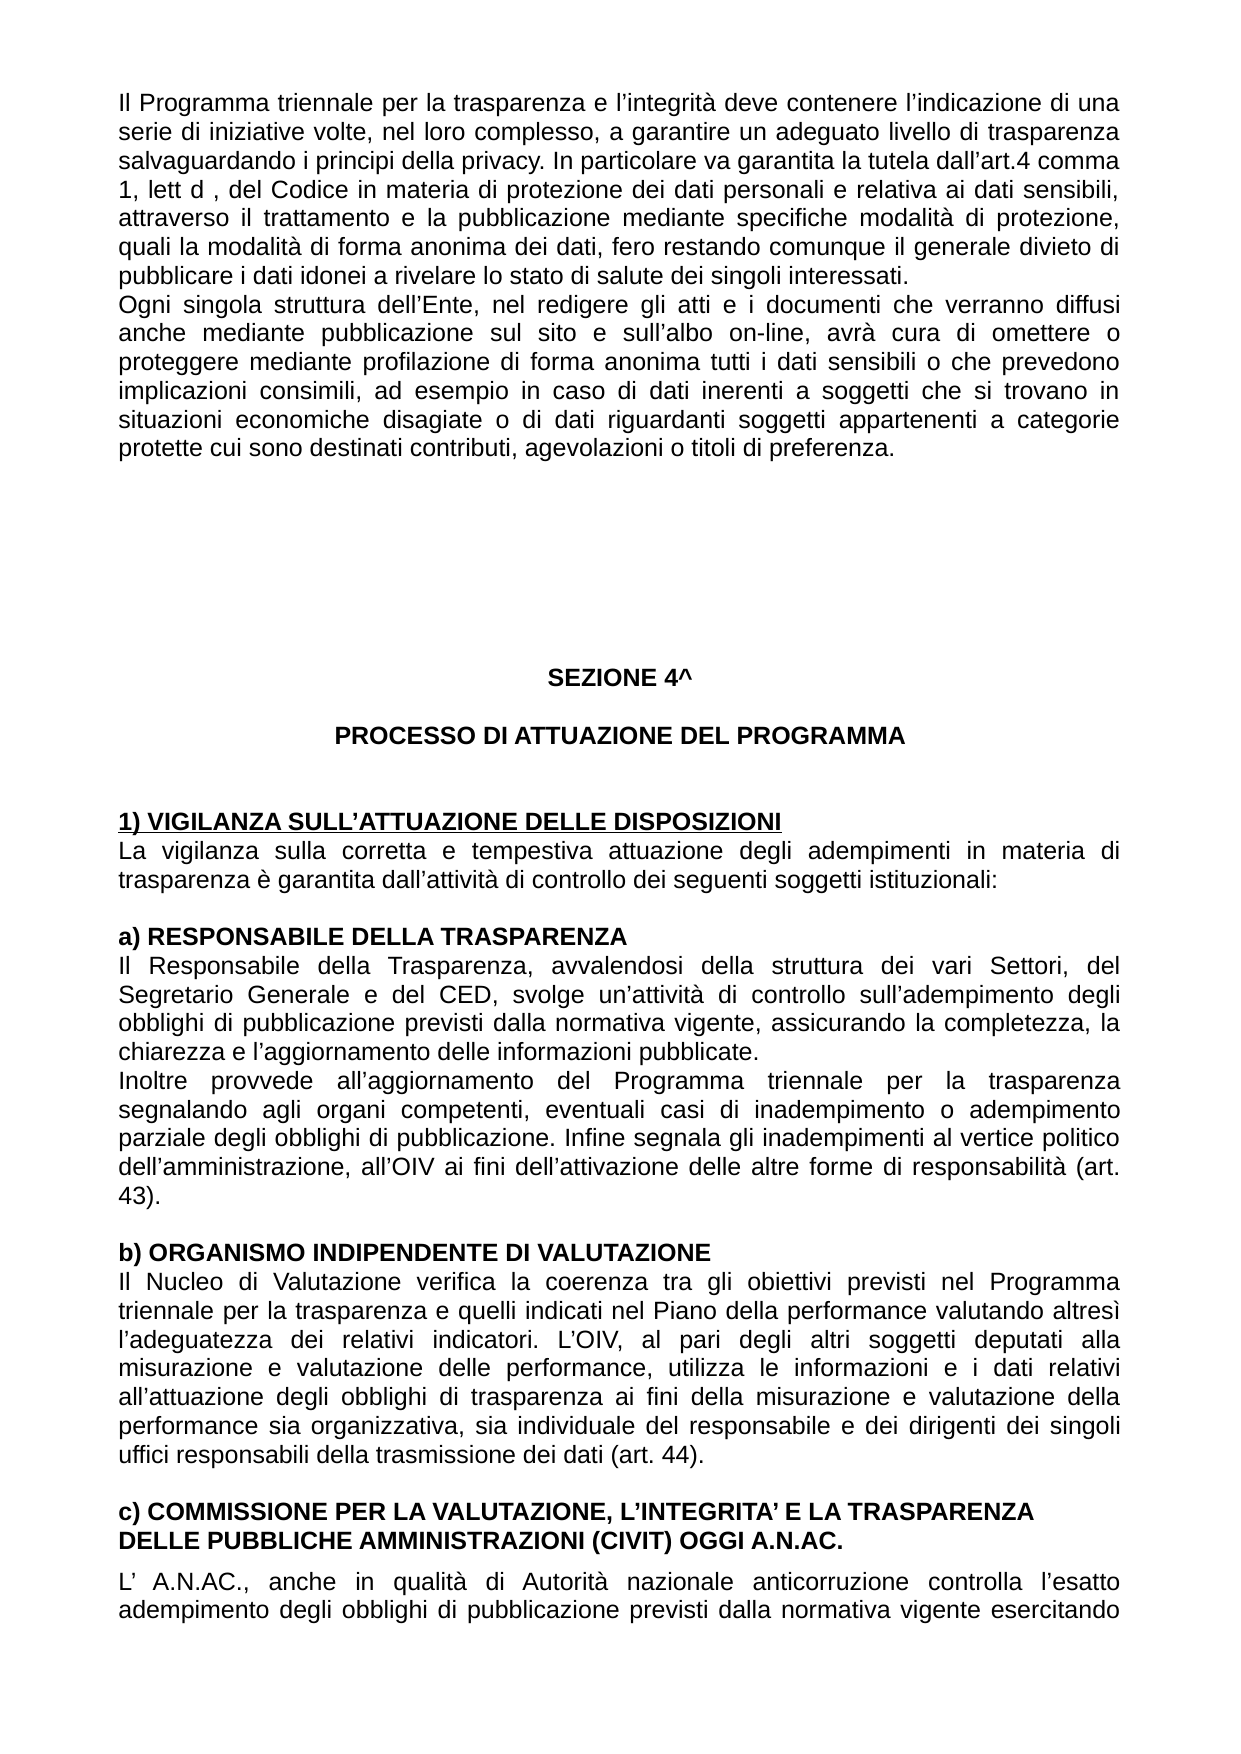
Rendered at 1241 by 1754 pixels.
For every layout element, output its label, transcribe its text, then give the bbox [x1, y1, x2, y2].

text L’ A.N.AC., anche in qualità di Autorità nazionale anticorruzione controlla l’esatto adempimento degli obblighi di pubblicazione previsti dalla normativa vigente esercitando [118, 1567, 1122, 1624]
text a) RESPONSABILE DELLA TRASPARENZA [118, 922, 1122, 951]
text b) ORGANISMO INDIPENDENTE DI VALUTAZIONE [118, 1238, 1122, 1267]
text PROCESSO DI ATTUAZIONE DEL PROGRAMMA [118, 721, 1122, 749]
text Il Nucleo di Valutazione verifica la coerenza tra gli obiettivi previsti nel Programma triennale per la trasparenza e quelli indicati nel Piano della performance valutando altresì l’adeguatezza dei relativi indicatori. L’OIV, al pari degli altri soggetti deputati alla misurazione e valutazione delle performance, utilizza le informazioni e i dati relativi all’attuazione degli obblighi di trasparenza ai fini della misurazione e valutazione della performance sia organizzativa, sia individuale del responsabile e dei dirigenti dei singoli uffici responsabili della trasmissione dei dati (art. 44). [118, 1267, 1122, 1468]
text Inoltre provvede all’aggiornamento del Programma triennale per la trasparenza segnalando agli organi competenti, eventuali casi di inadempimento o adempimento parziale degli obblighi di pubblicazione. Infine segnala gli inadempimenti al vertice politico dell’amministrazione, all’OIV ai fini dell’attivazione delle altre forme di responsabilità (art. 43). [118, 1066, 1122, 1209]
text SEZIONE 4^ [118, 663, 1122, 692]
text Il Programma triennale per la trasparenza e l’integrità deve contenere l’indicazione di una serie di iniziative volte, nel loro complesso, a garantire un adeguato livello di trasparenza salvaguardando i principi della privacy. In particolare va garantita la tutela dall’art.4 comma 1, lett d , del Codice in materia di protezione dei dati personali e relativa ai dati sensibili, attraverso il trattamento e la pubblicazione mediante specifiche modalità di protezione, quali la modalità di forma anonima dei dati, fero restando comunque il generale divieto di pubblicare i dati idonei a rivelare lo stato di salute dei singoli interessati. [118, 88, 1122, 289]
text c) COMMISSIONE PER LA VALUTAZIONE, L’INTEGRITA’ E LA TRASPARENZA [118, 1497, 1122, 1526]
text Il Responsabile della Trasparenza, avvalendosi della struttura dei vari Settori, del Segretario Generale e del CED, svolge un’attività di controllo sull’adempimento degli obblighi di pubblicazione previsti dalla normativa vigente, assicurando la completezza, la chiarezza e l’aggiornamento delle informazioni pubblicate. [118, 951, 1122, 1066]
text DELLE PUBBLICHE AMMINISTRAZIONI (CIVIT) OGGI A.N.AC. [118, 1526, 1122, 1554]
text 1) VIGILANZA SULL’ATTUAZIONE DELLE DISPOSIZIONI [118, 807, 1122, 836]
text Ogni singola struttura dell’Ente, nel redigere gli atti e i documenti che verranno diffusi anche mediante pubblicazione sul sito e sull’albo on-line, avrà cura di omettere o proteggere mediante profilazione di forma anonima tutti i dati sensibili o che prevedono implicazioni consimili, ad esempio in caso di dati inerenti a soggetti che si trovano in situazioni economiche disagiate o di dati riguardanti soggetti appartenenti a categorie protette cui sono destinati contributi, agevolazioni o titoli di preferenza. [118, 289, 1122, 462]
text La vigilanza sulla corretta e tempestiva attuazione degli adempimenti in materia di trasparenza è garantita dall’attività di controllo dei seguenti soggetti istituzionali: [118, 836, 1122, 893]
